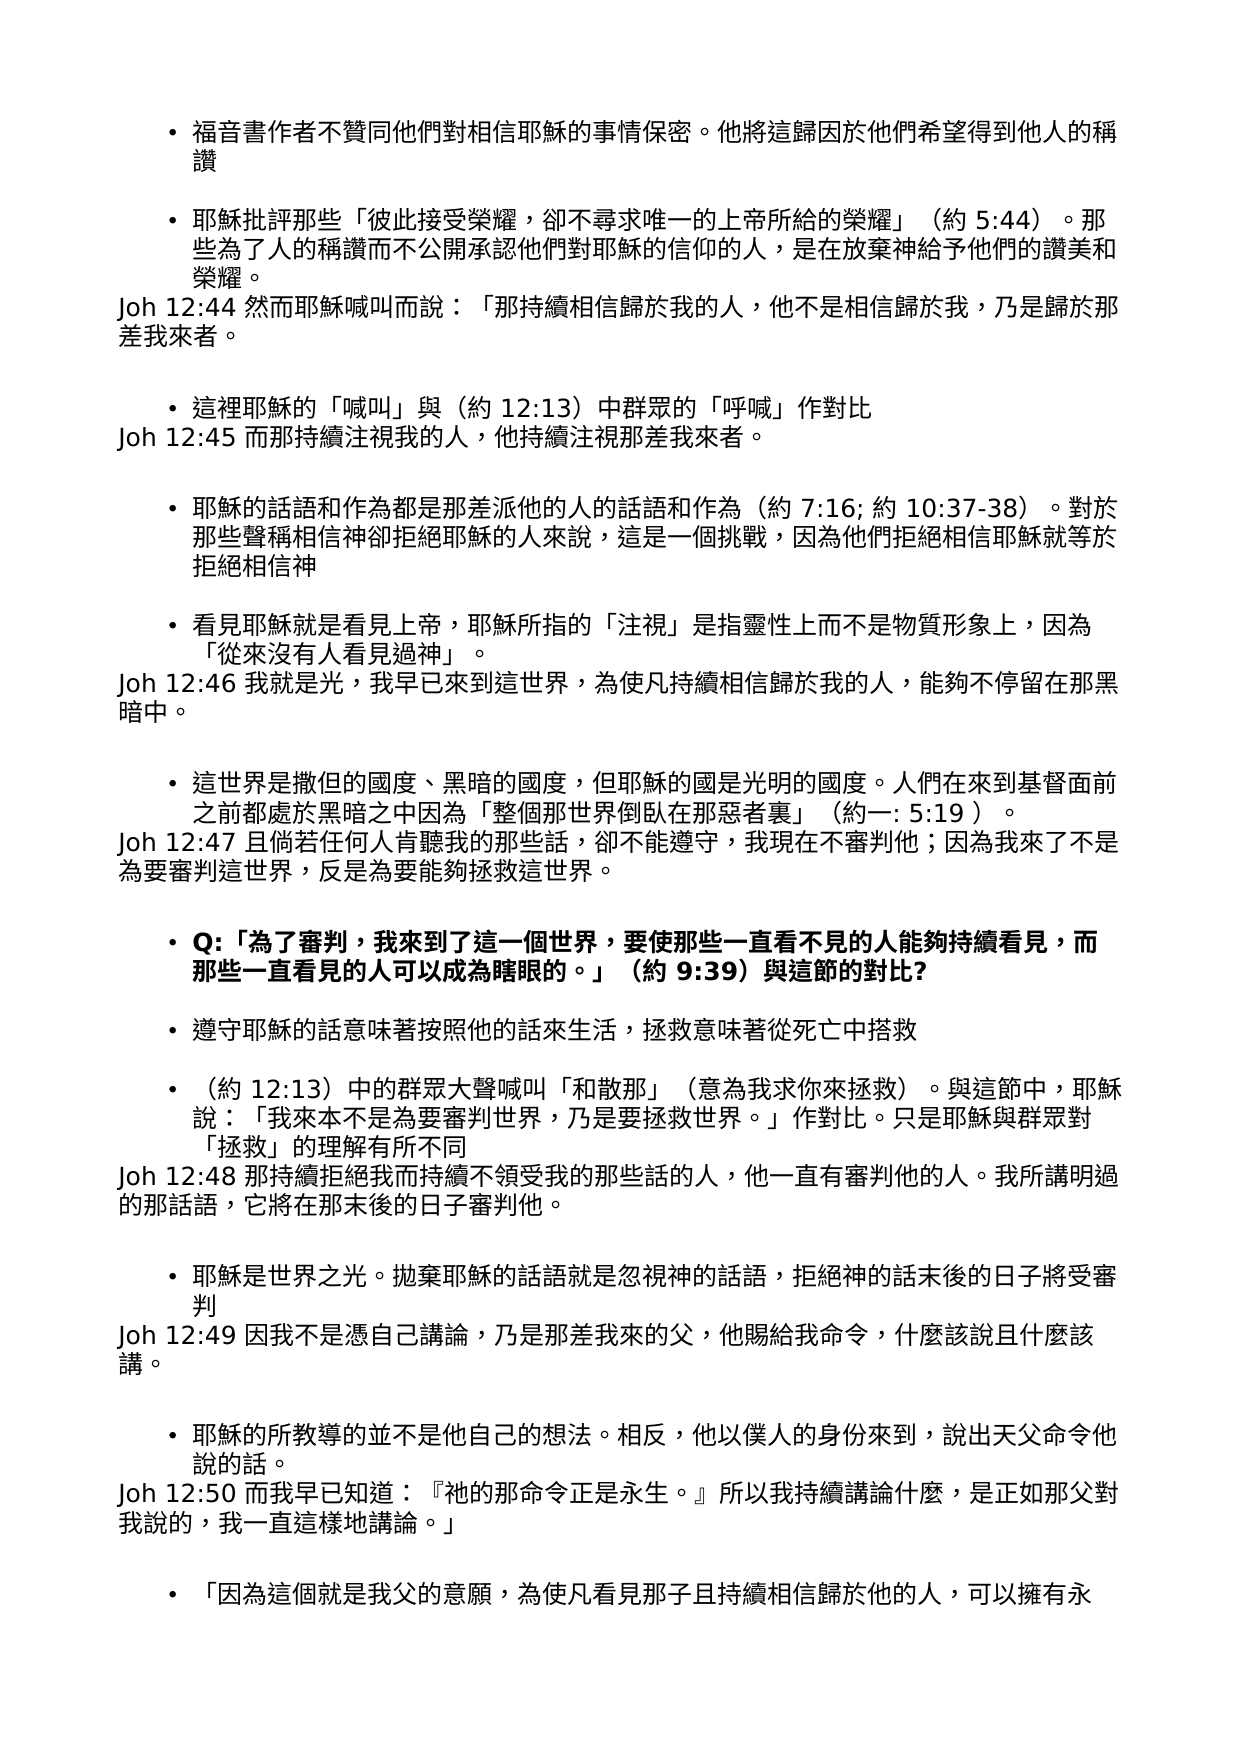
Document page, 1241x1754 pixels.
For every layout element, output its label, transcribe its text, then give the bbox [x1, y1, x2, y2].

list Q:「為了審判，我來到了這一個世界，要使那些一直看不見的人能夠持續看見，而那些一直看見的人可以成為瞎眼的。」（約 9:39）與這節的對比? [177, 928, 1122, 987]
text Joh 12:46 我就是光，我早已來到這世界，為使凡持續相信歸於我的人，能夠不停留在那黑暗中。 [118, 669, 1122, 728]
list 看見耶穌就是看見上帝，耶穌所指的「注視」是指靈性上而不是物質形象上，因為「從來沒有人看見過神」。 [177, 611, 1122, 669]
list 這世界是撒但的國度、黑暗的國度，但耶穌的國是光明的國度。人們在來到基督面前之前都處於黑暗之中因為「整個那世界倒臥在那惡者裏」（約一: 5:19 ）。 [177, 770, 1122, 828]
list （約 12:13）中的群眾大聲喊叫「和散那」（意為我求你來拯救）。與這節中，耶穌說：「我來本不是為要審判世界，乃是要拯救世界。」作對比。只是耶穌與群眾對「拯救」的理解有所不同 [177, 1075, 1122, 1162]
text Joh 12:47 且倘若任何人肯聽我的那些話，卻不能遵守，我現在不審判他；因為我來了不是為要審判這世界，反是為要能夠拯救這世界。 [118, 828, 1122, 886]
text Joh 12:45 而那持續注視我的人，他持續注視那差我來者。 [118, 423, 1122, 452]
list 耶穌批評那些「彼此接受榮耀，卻不尋求唯一的上帝所給的榮耀」（約 5:44）。那些為了人的稱讚而不公開承認他們對耶穌的信仰的人，是在放棄神給予他們的讚美和榮耀。 [177, 206, 1122, 293]
list 耶穌的所教導的並不是他自己的想法。相反，他以僕人的身份來到，說出天父命令他說的話。 [177, 1421, 1122, 1479]
list 遵守耶穌的話意味著按照他的話來生活，拯救意味著從死亡中搭救 [177, 1016, 1122, 1045]
text Joh 12:50 而我早已知道：『祂的那命令正是永生。』所以我持續講論什麼，是正如那父對我說的，我一直這樣地講論。」 [118, 1479, 1122, 1538]
list 「因為這個就是我父的意願，為使凡看見那子且持續相信歸於他的人，可以擁有永 [177, 1580, 1122, 1609]
list 耶穌是世界之光。拋棄耶穌的話語就是忽視神的話語，拒絕神的話末後的日子將受審判 [177, 1263, 1122, 1321]
text Joh 12:44 然而耶穌喊叫而說：「那持續相信歸於我的人，他不是相信歸於我，乃是歸於那差我來者。 [118, 293, 1122, 352]
text Joh 12:48 那持續拒絕我而持續不領受我的那些話的人，他一直有審判他的人。我所講明過的那話語，它將在那末後的日子審判他。 [118, 1162, 1122, 1221]
text Joh 12:49 因我不是憑自己講論，乃是那差我來的父，他賜給我命令，什麼該說且什麼該講。 [118, 1321, 1122, 1379]
list 耶穌的話語和作為都是那差派他的人的話語和作為（約 7:16; 約 10:37-38）。對於那些聲稱相信神卻拒絕耶穌的人來說，這是一個挑戰，因為他們拒絕相信耶穌就等於拒絕相信神 [177, 494, 1122, 582]
list 福音書作者不贊同他們對相信耶穌的事情保密。他將這歸因於他們希望得到他人的稱讚 [177, 118, 1122, 176]
list 這裡耶穌的「喊叫」與（約 12:13）中群眾的「呼喊」作對比 [177, 394, 1122, 423]
